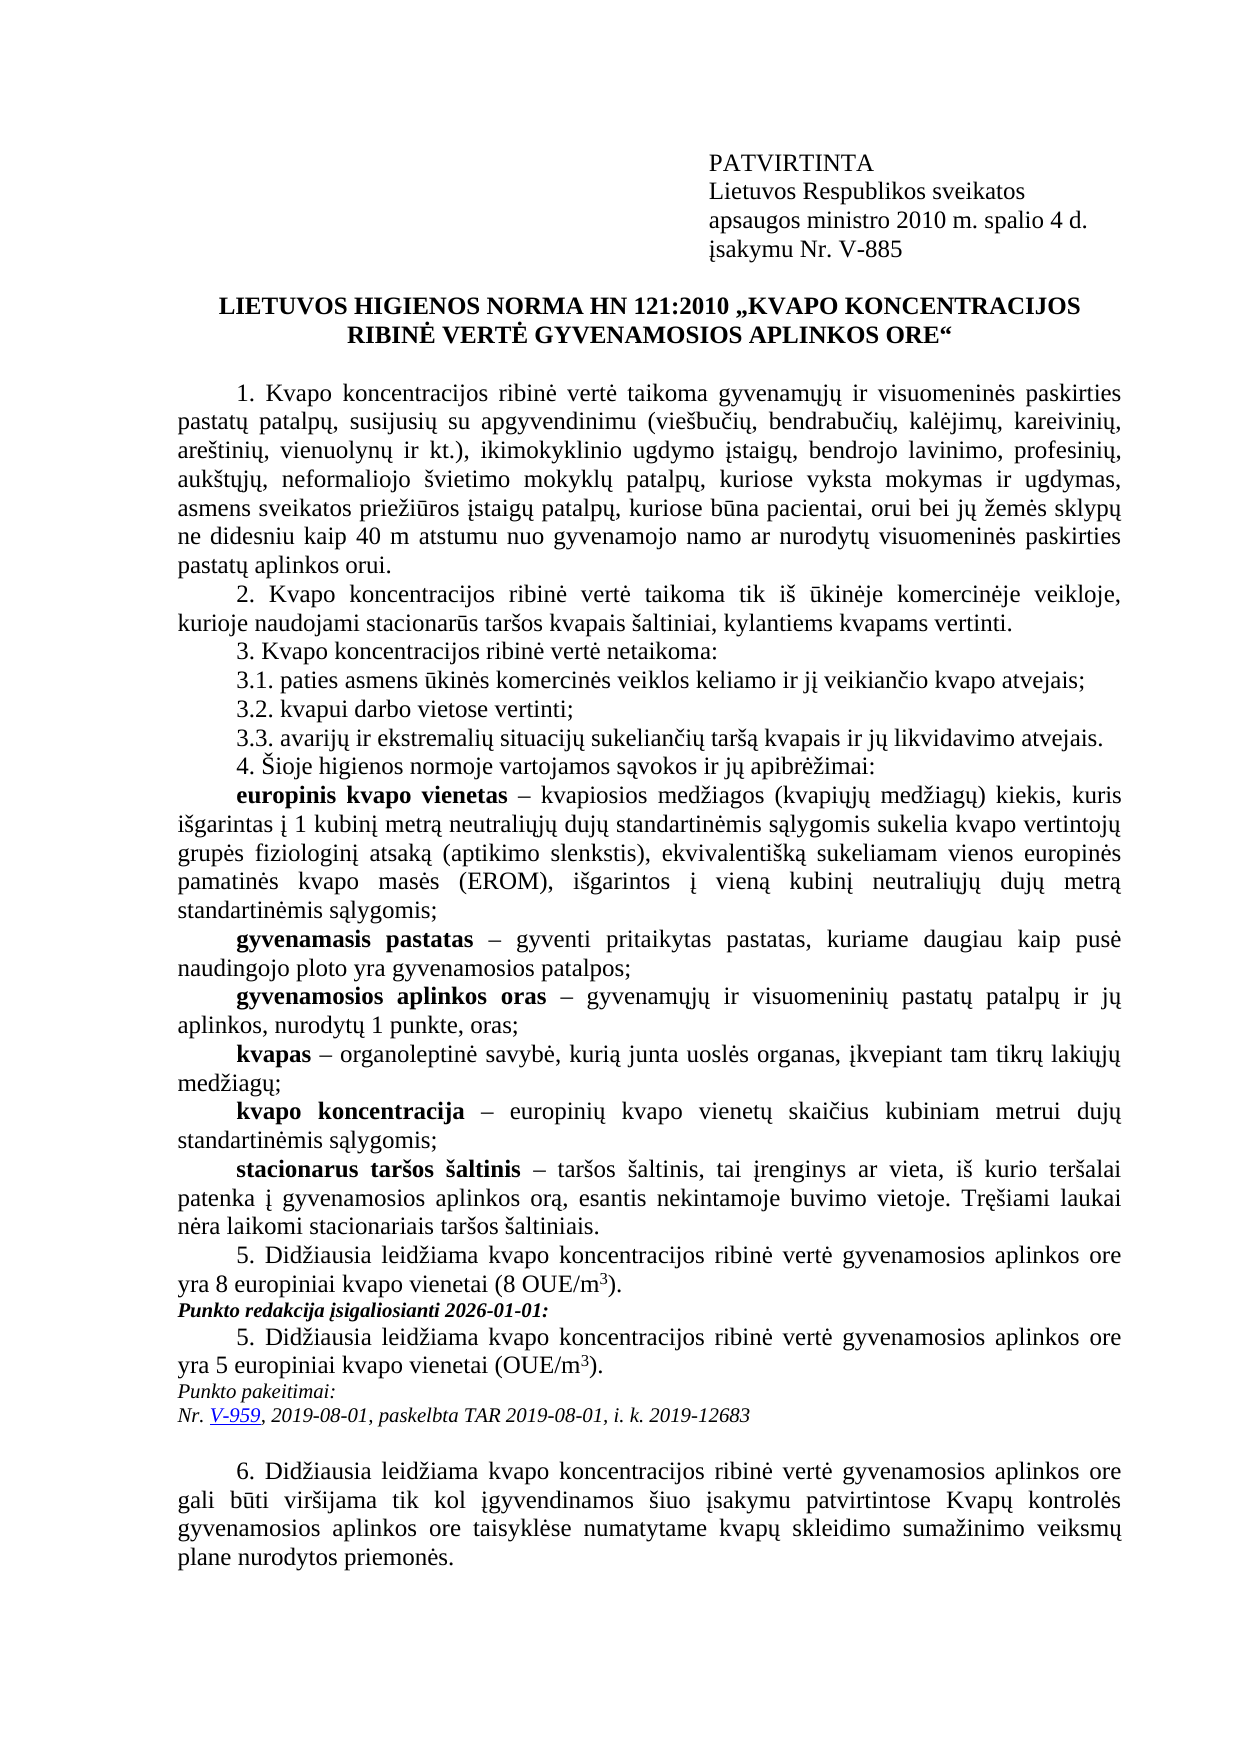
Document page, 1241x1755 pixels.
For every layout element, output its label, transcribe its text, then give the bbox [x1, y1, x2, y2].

text PATVIRTINTA [709, 148, 1122, 176]
text įsakymu Nr. V-885 [177, 234, 1122, 263]
text gyvenamosios aplinkos oras – gyvenamųjų ir visuomeninių pastatų patalpų ir jų aplinkos, nurodytų 1 punkte, oras; [177, 981, 1122, 1039]
text Nr. V-959, 2019-08-01, paskelbta TAR 2019-08-01, i. k. 2019-12683 [177, 1403, 1122, 1427]
text 3.2. kvapui darbo vietose vertinti; [177, 694, 1122, 723]
text kvapo koncentracija – europinių kvapo vienetų skaičius kubiniam metrui dujų standartinėmis sąlygomis; [177, 1096, 1122, 1154]
text kvapas – organoleptinė savybė, kurią junta uoslės organas, įkvepiant tam tikrų lakiųjų medžiagų; [177, 1039, 1122, 1096]
text Punkto redakcija įsigaliosianti 2026-01-01: [177, 1298, 1122, 1322]
text Punkto pakeitimai: [177, 1379, 1122, 1403]
text 2. Kvapo koncentracijos ribinė vertė taikoma tik iš ūkinėje komercinėje veikloje, kurioje naudojami stacionarūs taršos kvapais šaltiniai, kylantiems kvapams vertinti. [177, 579, 1122, 636]
text 3.1. paties asmens ūkinės komercinės veiklos keliamo ir jį veikiančio kvapo atvejais; [177, 665, 1122, 694]
text europinis kvapo vienetas – kvapiosios medžiagos (kvapiųjų medžiagų) kiekis, kuris išgarintas į 1 kubinį metrą neutraliųjų dujų standartinėmis sąlygomis sukelia kvapo vertintojų grupės fiziologinį atsaką (aptikimo slenkstis), ekvivalentišką sukeliamam vienos europinės pamatinės kvapo masės (EROM), išgarintos į vieną kubinį neutraliųjų dujų metrą standartinėmis sąlygomis; [177, 780, 1122, 924]
text stacionarus taršos šaltinis – taršos šaltinis, tai įrenginys ar vieta, iš kurio teršalai patenka į gyvenamosios aplinkos orą, esantis nekintamoje buvimo vietoje. Tręšiami laukai nėra laikomi stacionariais taršos šaltiniais. [177, 1154, 1122, 1240]
text gyvenamasis pastatas – gyventi pritaikytas pastatas, kuriame daugiau kaip pusė naudingojo ploto yra gyvenamosios patalpos; [177, 924, 1122, 981]
text 3. Kvapo koncentracijos ribinė vertė netaikoma: [177, 636, 1122, 665]
text apsaugos ministro 2010 m. spalio 4 d. [177, 205, 1122, 234]
text 6. Didžiausia leidžiama kvapo koncentracijos ribinė vertė gyvenamosios aplinkos ore gali būti viršijama tik kol įgyvendinamos šiuo įsakymu patvirtintose Kvapų kontrolės gyvenamosios aplinkos ore taisyklėse numatytame kvapų skleidimo sumažinimo veiksmų plane nurodytos priemonės. [177, 1456, 1122, 1571]
text 5. Didžiausia leidžiama kvapo koncentracijos ribinė vertė gyvenamosios aplinkos ore yra 8 europiniai kvapo vienetai (8 OUE/m3). [177, 1240, 1122, 1298]
text 3.3. avarijų ir ekstremalių situacijų sukeliančių taršą kvapais ir jų likvidavimo atvejais. [177, 723, 1122, 751]
text Lietuvos Respublikos sveikatos [177, 176, 1122, 205]
text Lietuvos higienos normA HN 121:2010 „KVAPO KONCENTRACIJOS RIBINė VERtė gyvenamosios aplinkos ore“ [177, 291, 1122, 349]
text 4. Šioje higienos normoje vartojamos sąvokos ir jų apibrėžimai: [177, 751, 1122, 780]
text 5. Didžiausia leidžiama kvapo koncentracijos ribinė vertė gyvenamosios aplinkos ore yra 5 europiniai kvapo vienetai (OUE/m3). [177, 1322, 1122, 1379]
text 1. Kvapo koncentracijos ribinė vertė taikoma gyvenamųjų ir visuomeninės paskirties pastatų patalpų, susijusių su apgyvendinimu (viešbučių, bendrabučių, kalėjimų, kareivinių, areštinių, vienuolynų ir kt.), ikimokyklinio ugdymo įstaigų, bendrojo lavinimo, profesinių, aukštųjų, neformaliojo švietimo mokyklų patalpų, kuriose vyksta mokymas ir ugdymas, asmens sveikatos priežiūros įstaigų patalpų, kuriose būna pacientai, orui bei jų žemės sklypų ne didesniu kaip 40 m atstumu nuo gyvenamojo namo ar nurodytų visuomeninės paskirties pastatų aplinkos orui. [177, 378, 1122, 579]
